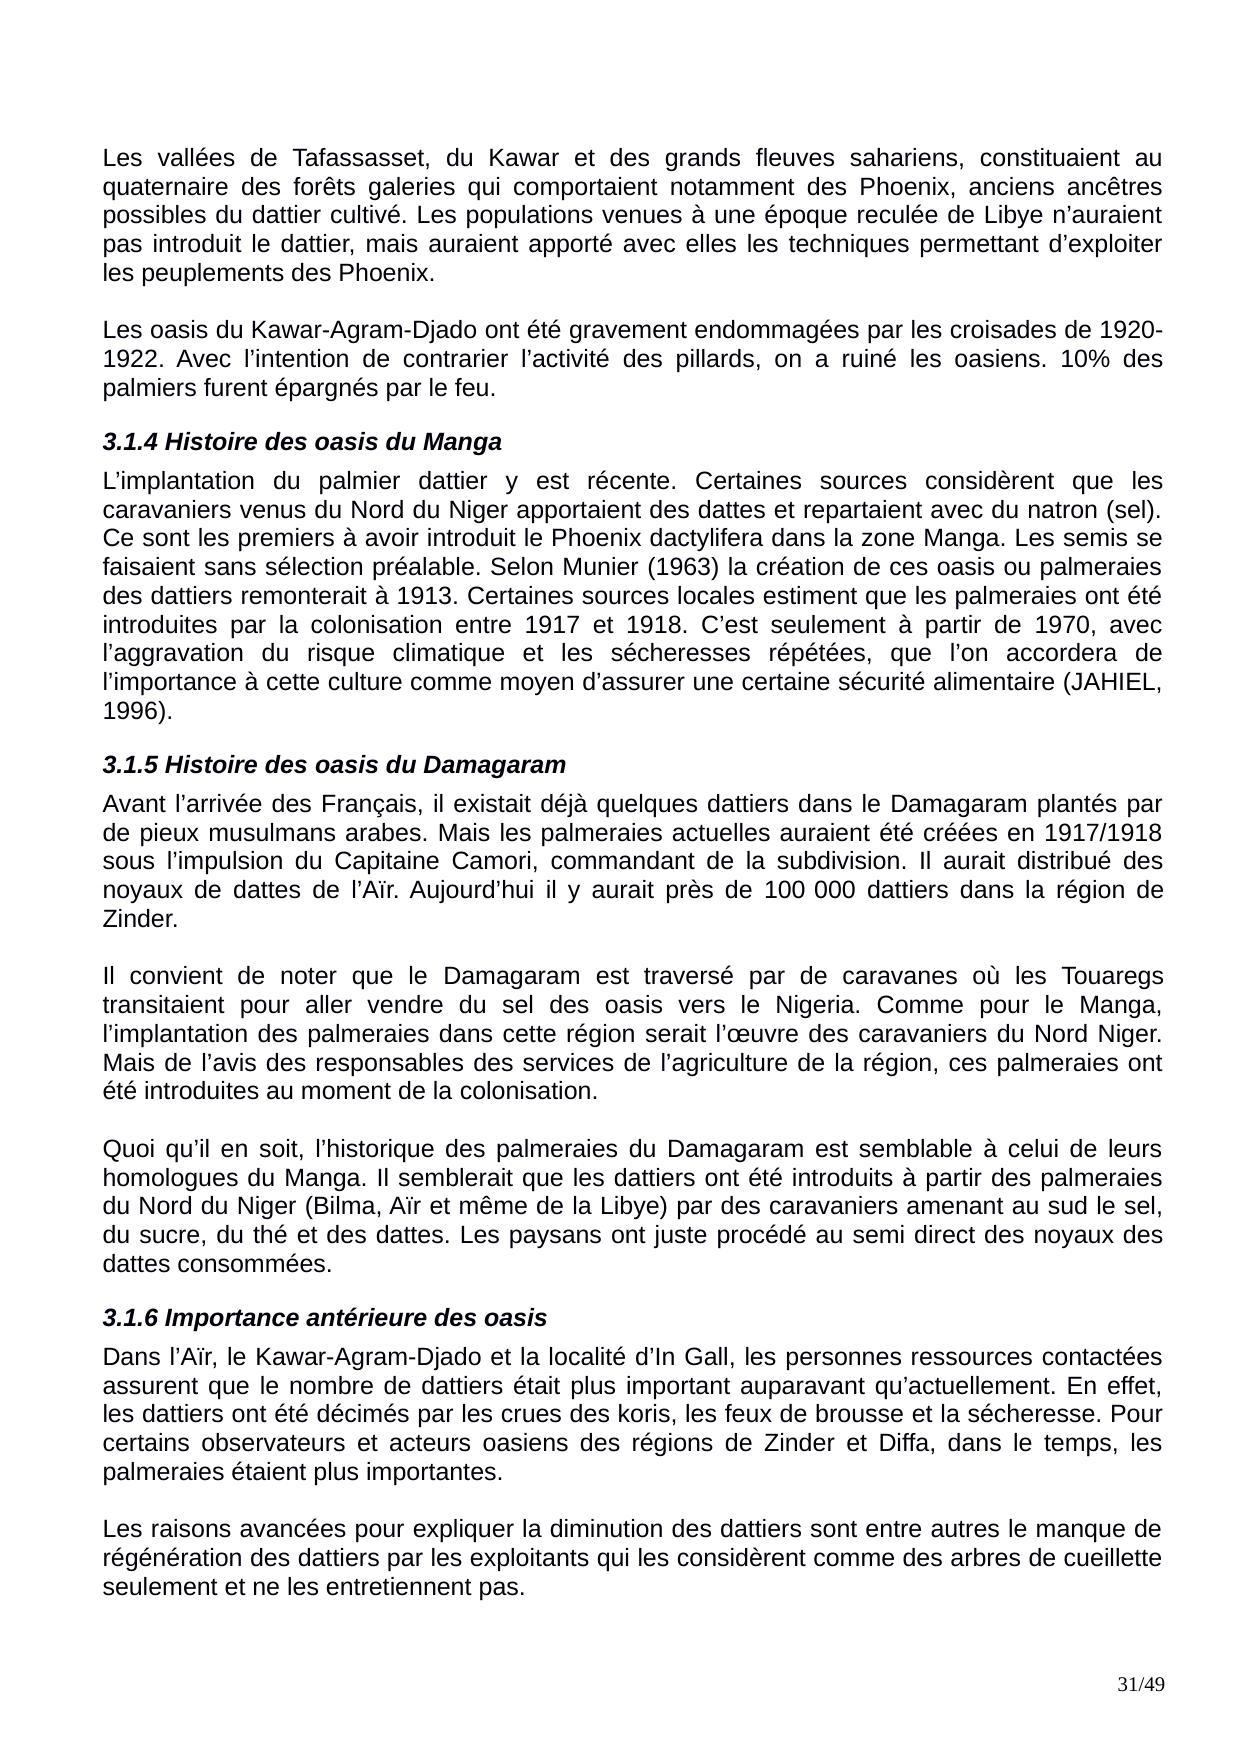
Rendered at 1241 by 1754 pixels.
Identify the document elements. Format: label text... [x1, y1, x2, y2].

text Les oasis du Kawar-Agram-Djado ont été gravement endommagées par les croisades de 1920-1922. Avec l’intention de contrarier l’activité des pillards, on a ruiné les oasiens. 10% des palmiers furent épargnés par le feu. [102, 315, 1165, 402]
subtitle 3.1.6 Importance antérieure des oasis [102, 1303, 1165, 1331]
text Quoi qu’il en soit, l’historique des palmeraies du Damagaram est semblable à celui de leurs homologues du Manga. Il semblerait que les dattiers ont été introduits à partir des palmeraies du Nord du Niger (Bilma, Aïr et même de la Libye) par des caravaniers amenant au sud le sel, du sucre, du thé et des dattes. Les paysans ont juste procédé au semi direct des noyaux des dattes consommées. [102, 1134, 1165, 1278]
text Il convient de noter que le Damagaram est traversé par de caravanes où les Touaregs transitaient pour aller vendre du sel des oasis vers le Nigeria. Comme pour le Manga, l’implantation des palmeraies dans cette région serait l’œuvre des caravaniers du Nord Niger. Mais de l’avis des responsables des services de l’agriculture de la région, ces palmeraies ont été introduites au moment de la colonisation. [102, 961, 1165, 1105]
text Avant l’arrivée des Français, il existait déjà quelques dattiers dans le Damagaram plantés par de pieux musulmans arabes. Mais les palmeraies actuelles auraient été créées en 1917/1918 sous l’impulsion du Capitaine Camori, commandant de la subdivision. Il aurait distribué des noyaux de dattes de l’Aïr. Aujourd’hui il y aurait près de 100 000 dattiers dans la région de Zinder. [102, 789, 1165, 933]
text Dans l’Aïr, le Kawar-Agram-Djado et la localité d’In Gall, les personnes ressources contactées assurent que le nombre de dattiers était plus important auparavant qu’actuellement. En effet, les dattiers ont été décimés par les crues des koris, les feux de brousse et la sécheresse. Pour certains observateurs et acteurs oasiens des régions de Zinder et Diffa, dans le temps, les palmeraies étaient plus importantes. [102, 1342, 1165, 1486]
subtitle 3.1.5 Histoire des oasis du Damagaram [102, 749, 1165, 778]
text Les raisons avancées pour expliquer la diminution des dattiers sont entre autres le manque de régénération des dattiers par les exploitants qui les considèrent comme des arbres de cueillette seulement et ne les entretiennent pas. [102, 1514, 1165, 1601]
subtitle 3.1.4 Histoire des oasis du Manga [102, 427, 1165, 455]
text Les vallées de Tafassasset, du Kawar et des grands fleuves sahariens, constituaient au quaternaire des forêts galeries qui comportaient notamment des Phoenix, anciens ancêtres possibles du dattier cultivé. Les populations venues à une époque reculée de Libye n’auraient pas introduit le dattier, mais auraient apporté avec elles les techniques permettant d’exploiter les peuplements des Phoenix. [102, 143, 1165, 287]
text L’implantation du palmier dattier y est récente. Certaines sources considèrent que les caravaniers venus du Nord du Niger apportaient des dattes et repartaient avec du natron (sel). Ce sont les premiers à avoir introduit le Phoenix dactylifera dans la zone Manga. Les semis se faisaient sans sélection préalable. Selon Munier (1963) la création de ces oasis ou palmeraies des dattiers remonterait à 1913. Certaines sources locales estiment que les palmeraies ont été introduites par la colonisation entre 1917 et 1918. C’est seulement à partir de 1970, avec l’aggravation du risque climatique et les sécheresses répétées, que l’on accordera de l’importance à cette culture comme moyen d’assurer une certaine sécurité alimentaire (JAHIEL, 1996). [102, 466, 1165, 724]
